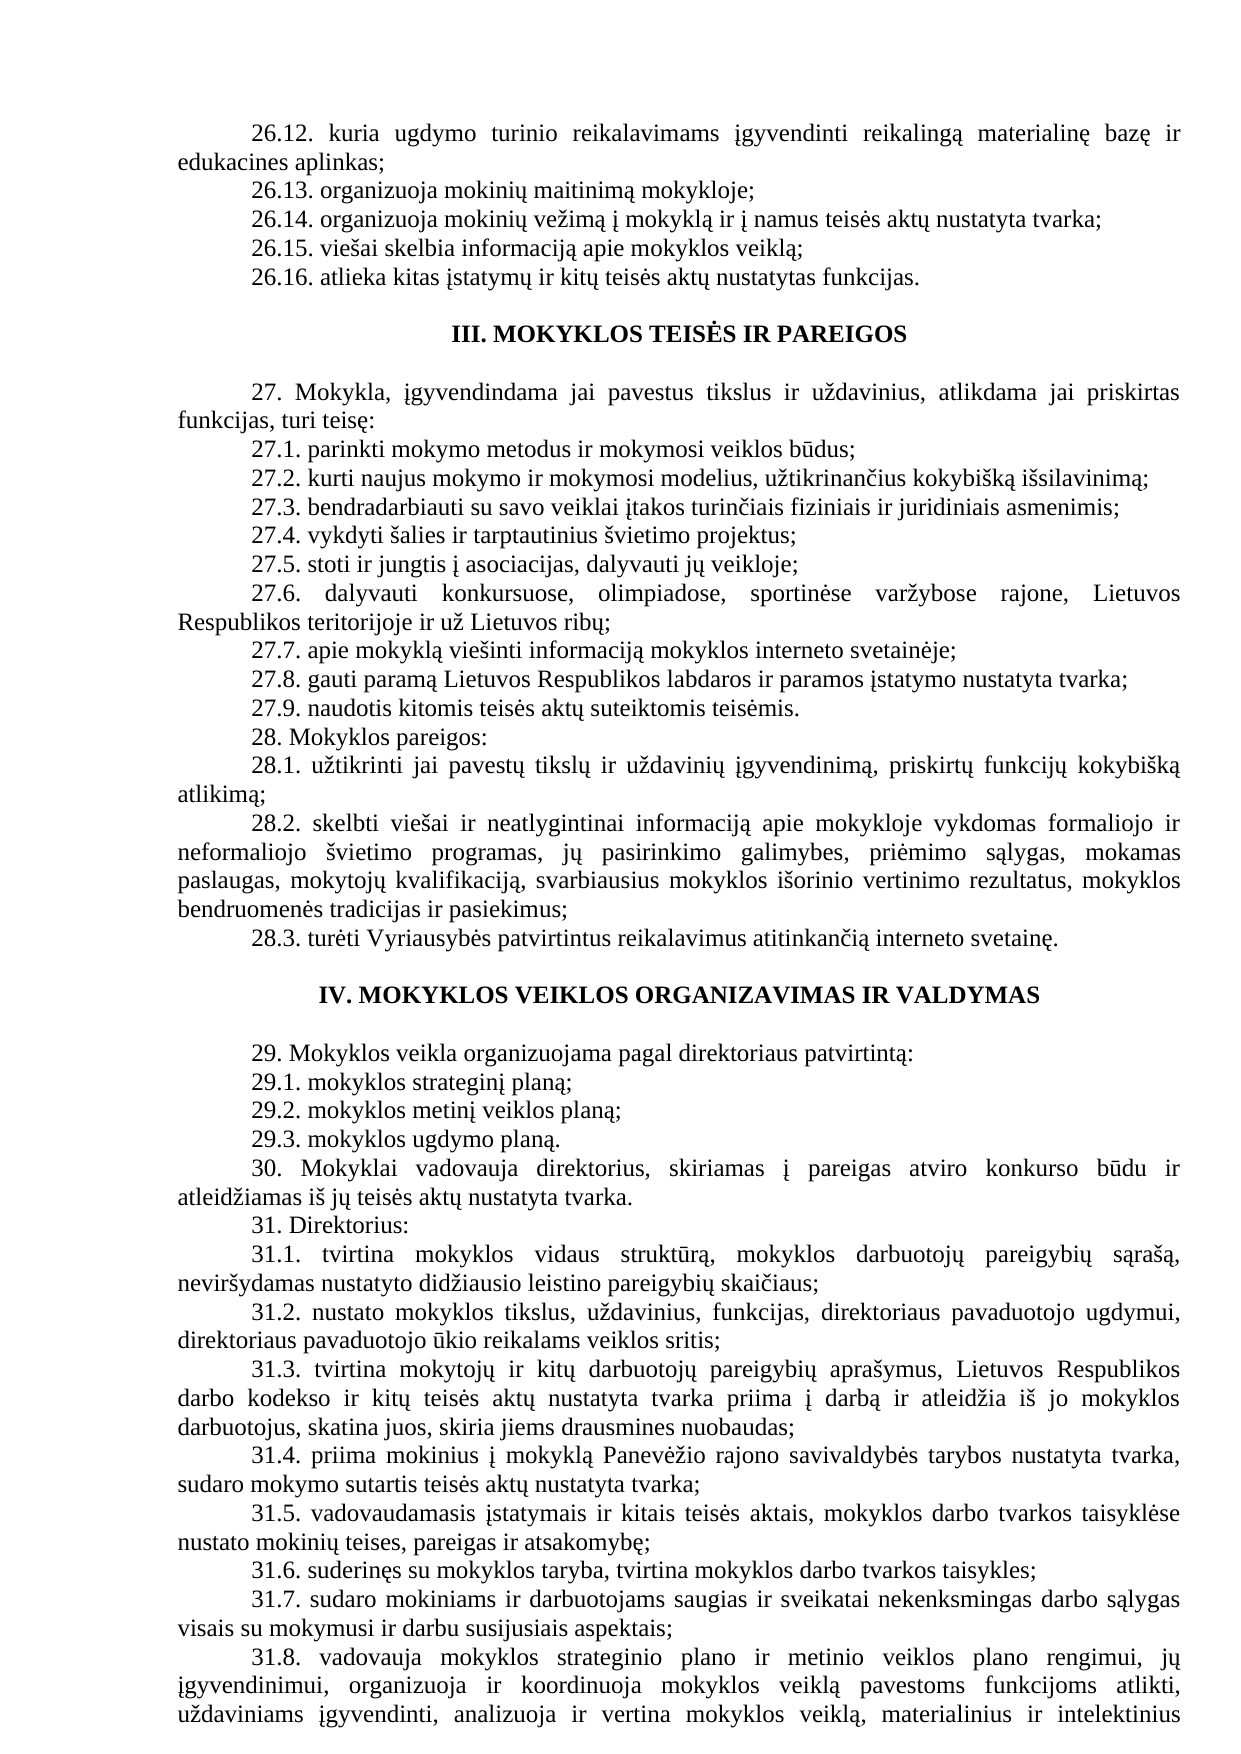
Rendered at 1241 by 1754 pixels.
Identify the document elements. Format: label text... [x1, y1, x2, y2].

text 27.2. kurti naujus mokymo ir mokymosi modelius, užtikrinančius kokybišką išsilavinimą; [177, 463, 1181, 492]
text 31.2. nustato mokyklos tikslus, uždavinius, funkcijas, direktoriaus pavaduotojo ugdymui, direktoriaus pavaduotojo ūkio reikalams veiklos sritis; [177, 1297, 1181, 1354]
text IV. MOKYKLOS VEIKLOS ORGANIZAVIMAS IR VALDYMAS [177, 981, 1181, 1009]
text 27.3. bendradarbiauti su savo veiklai įtakos turinčiais fiziniais ir juridiniais asmenimis; [177, 492, 1181, 521]
text 29.2. mokyklos metinį veiklos planą; [177, 1096, 1181, 1124]
text 28. Mokyklos pareigos: [177, 722, 1181, 751]
text 27.5. stoti ir jungtis į asociacijas, dalyvauti jų veikloje; [177, 549, 1181, 578]
text 26.15. viešai skelbia informaciją apie mokyklos veiklą; [177, 233, 1181, 262]
text 27.1. parinkti mokymo metodus ir mokymosi veiklos būdus; [177, 434, 1181, 463]
text 26.14. organizuoja mokinių vežimą į mokyklą ir į namus teisės aktų nustatyta tvarka; [177, 204, 1181, 233]
text 26.12. kuria ugdymo turinio reikalavimams įgyvendinti reikalingą materialinę bazę ir edukacines aplinkas; [177, 118, 1181, 176]
text 27.4. vykdyti šalies ir tarptautinius švietimo projektus; [177, 521, 1181, 549]
text 27.6. dalyvauti konkursuose, olimpiadose, sportinėse varžybose rajone, Lietuvos Respublikos teritorijoje ir už Lietuvos ribų; [177, 578, 1181, 636]
text 31. Direktorius: [177, 1211, 1181, 1239]
text 27.7. apie mokyklą viešinti informaciją mokyklos interneto svetainėje; [177, 636, 1181, 664]
text 31.7. sudaro mokiniams ir darbuotojams saugias ir sveikatai nekenksmingas darbo sąlygas visais su mokymusi ir darbu susijusiais aspektais; [177, 1584, 1181, 1642]
text 29.3. mokyklos ugdymo planą. [177, 1124, 1181, 1153]
text 29. Mokyklos veikla organizuojama pagal direktoriaus patvirtintą: [177, 1038, 1181, 1067]
text 28.1. užtikrinti jai pavestų tikslų ir uždavinių įgyvendinimą, priskirtų funkcijų kokybišką atlikimą; [177, 751, 1181, 808]
text 29.1. mokyklos strateginį planą; [177, 1067, 1181, 1096]
text 31.5. vadovaudamasis įstatymais ir kitais teisės aktais, mokyklos darbo tvarkos taisyklėse nustato mokinių teises, pareigas ir atsakomybę; [177, 1498, 1181, 1556]
text 27.8. gauti paramą Lietuvos Respublikos labdaros ir paramos įstatymo nustatyta tvarka; [177, 664, 1181, 693]
text 27.9. naudotis kitomis teisės aktų suteiktomis teisėmis. [177, 693, 1181, 722]
text 31.1. tvirtina mokyklos vidaus struktūrą, mokyklos darbuotojų pareigybių sąrašą, neviršydamas nustatyto didžiausio leistino pareigybių skaičiaus; [177, 1239, 1181, 1297]
text 31.6. suderinęs su mokyklos taryba, tvirtina mokyklos darbo tvarkos taisykles; [177, 1556, 1181, 1584]
text 26.16. atlieka kitas įstatymų ir kitų teisės aktų nustatytas funkcijas. [177, 262, 1181, 291]
text 26.13. organizuoja mokinių maitinimą mokykloje; [177, 176, 1181, 204]
text 27. Mokykla, įgyvendindama jai pavestus tikslus ir uždavinius, atlikdama jai priskirtas funkcijas, turi teisę: [177, 377, 1181, 434]
text 31.3. tvirtina mokytojų ir kitų darbuotojų pareigybių aprašymus, Lietuvos Respublikos darbo kodekso ir kitų teisės aktų nustatyta tvarka priima į darbą ir atleidžia iš jo mokyklos darbuotojus, skatina juos, skiria jiems drausmines nuobaudas; [177, 1354, 1181, 1441]
text 28.2. skelbti viešai ir neatlygintinai informaciją apie mokykloje vykdomas formaliojo ir neformaliojo švietimo programas, jų pasirinkimo galimybes, priėmimo sąlygas, mokamas paslaugas, mokytojų kvalifikaciją, svarbiausius mokyklos išorinio vertinimo rezultatus, mokyklos bendruomenės tradicijas ir pasiekimus; [177, 808, 1181, 923]
text 28.3. turėti Vyriausybės patvirtintus reikalavimus atitinkančią interneto svetainę. [177, 923, 1181, 952]
text III. MOKYKLOS TEISĖS IR PAREIGOS [177, 319, 1181, 348]
text 31.8. vadovauja mokyklos strateginio plano ir metinio veiklos plano rengimui, jų įgyvendinimui, organizuoja ir koordinuoja mokyklos veiklą pavestoms funkcijoms atlikti, uždaviniams įgyvendinti, analizuoja ir vertina mokyklos veiklą, materialinius ir intelektinius [177, 1642, 1181, 1728]
text 30. Mokyklai vadovauja direktorius, skiriamas į pareigas atviro konkurso būdu ir atleidžiamas iš jų teisės aktų nustatyta tvarka. [177, 1153, 1181, 1211]
text 31.4. priima mokinius į mokyklą Panevėžio rajono savivaldybės tarybos nustatyta tvarka, sudaro mokymo sutartis teisės aktų nustatyta tvarka; [177, 1441, 1181, 1498]
